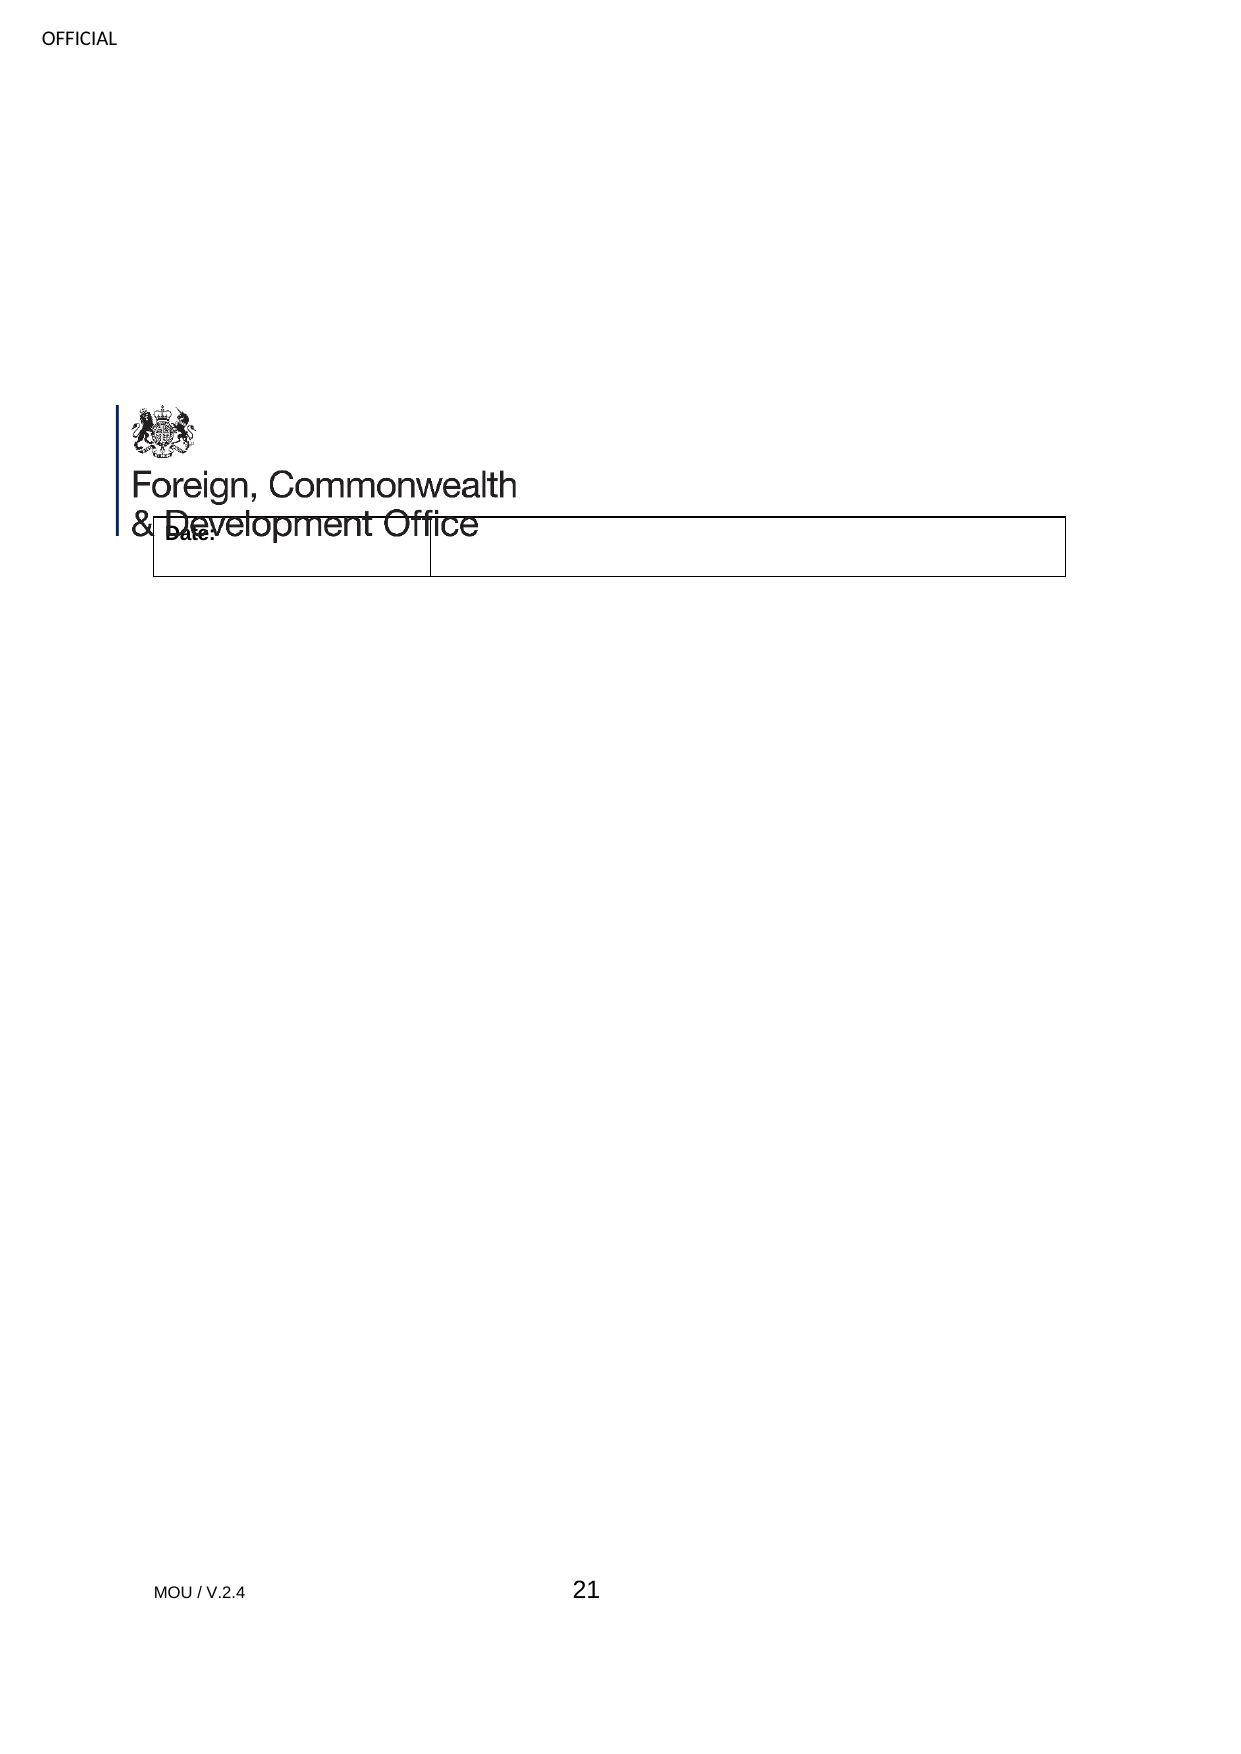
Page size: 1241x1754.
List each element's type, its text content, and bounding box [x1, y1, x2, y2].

table_cell [464, 519, 474, 524]
table_cell Date: [154, 518, 430, 576]
table_cell [431, 518, 1065, 576]
